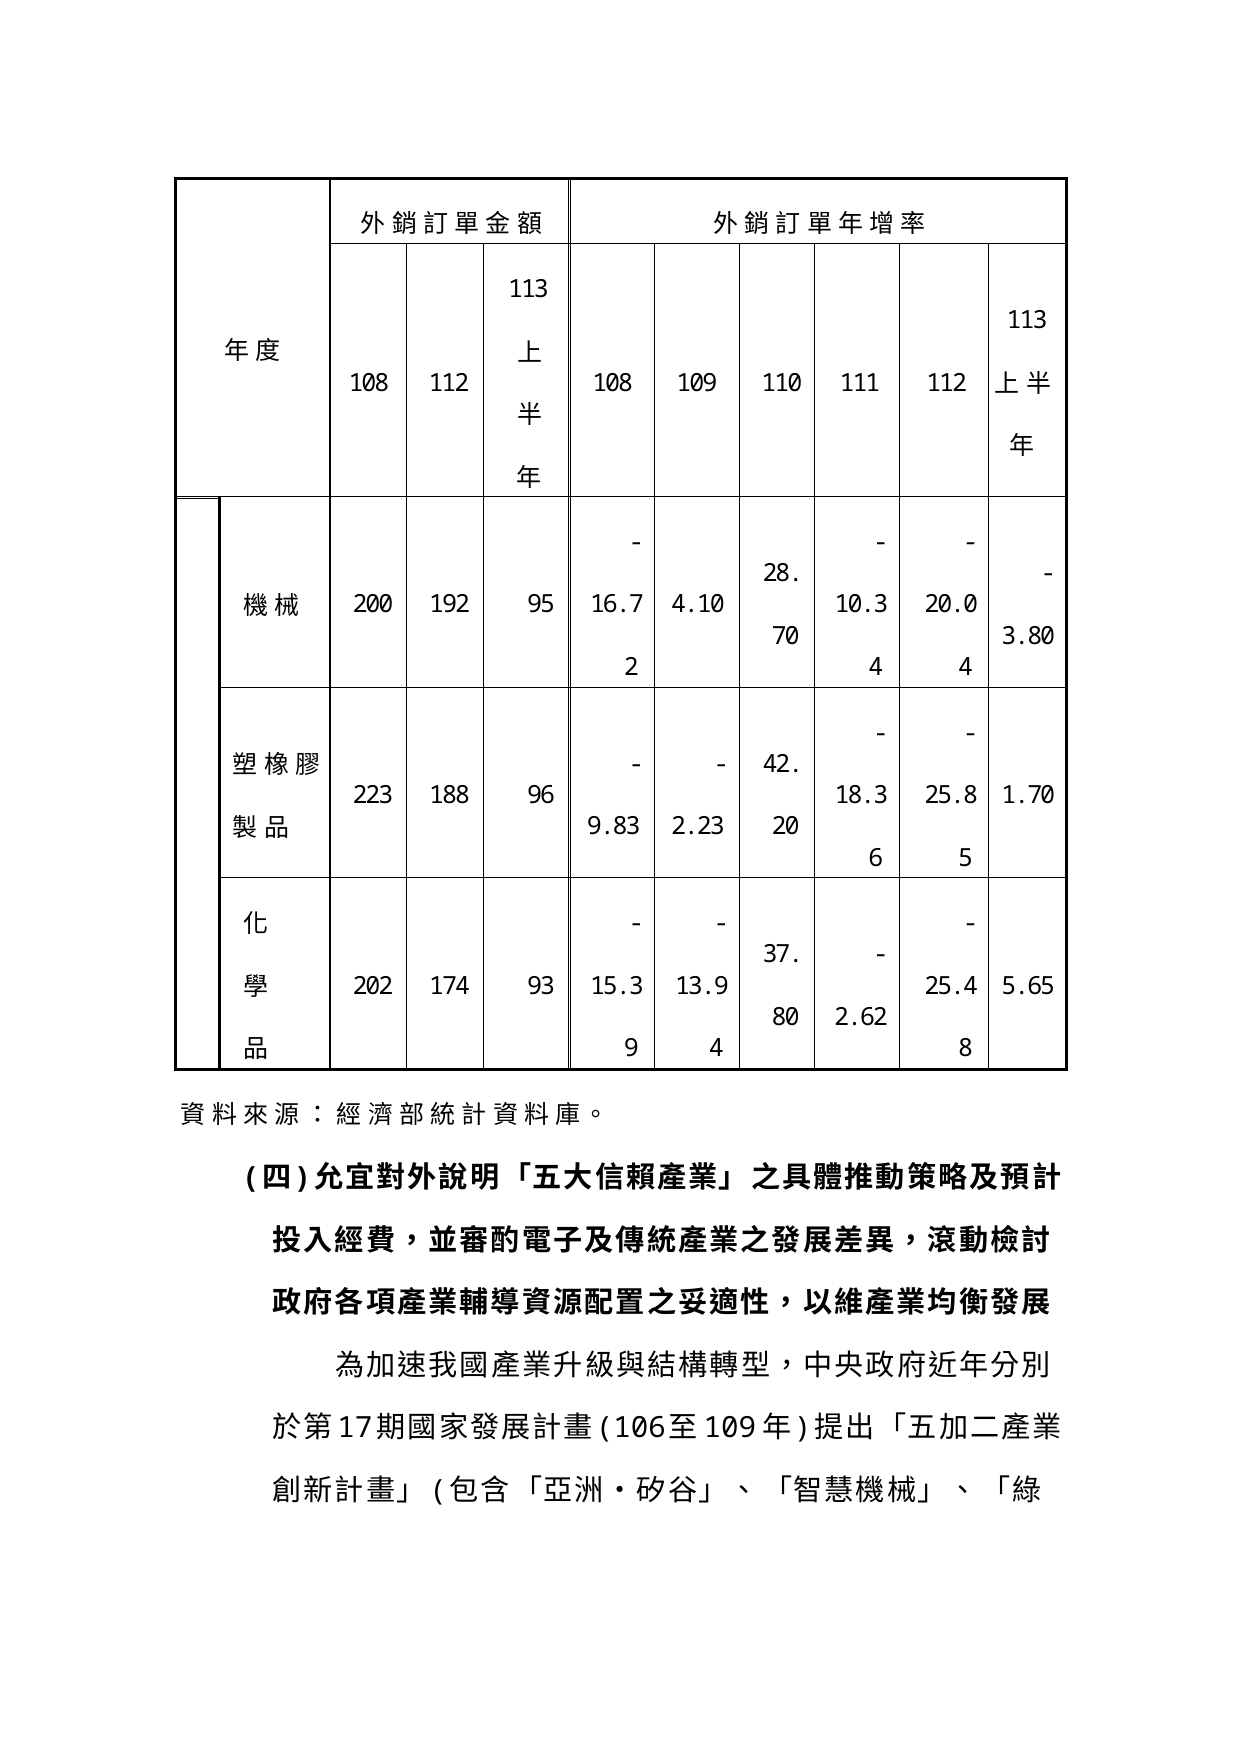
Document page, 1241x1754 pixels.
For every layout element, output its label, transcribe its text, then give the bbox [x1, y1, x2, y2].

table_cell [177, 499, 218, 1068]
table_cell 28.70 [740, 497, 814, 687]
table_cell 192 [407, 497, 483, 687]
table_header 外銷訂單金額 [331, 180, 568, 243]
table_header 年度 [177, 180, 329, 496]
table_cell 113 上半年 [484, 244, 568, 496]
table_cell 96 [484, 688, 568, 877]
table_cell 188 [407, 688, 483, 877]
table_cell -13.94 [655, 878, 739, 1068]
table_cell 4.10 [655, 497, 739, 687]
table_cell -2.62 [815, 878, 899, 1068]
table_cell -10.34 [815, 497, 899, 687]
table_cell 200 [331, 497, 406, 687]
table_cell -2.23 [655, 688, 739, 877]
table_cell 5.65 [989, 878, 1065, 1068]
table_cell 174 [407, 878, 483, 1068]
table_cell 108 [571, 244, 654, 496]
table_cell -16.72 [571, 497, 654, 687]
table_cell -3.80 [989, 497, 1065, 687]
table_cell 37.80 [740, 878, 814, 1068]
table_cell -15.39 [571, 878, 654, 1068]
table_cell 機械 [221, 497, 329, 687]
table_cell 202 [331, 878, 406, 1068]
text 為加速我國產業升級與結構轉型，中央政府近年分別於第17期國家發展計畫(106至109年)提出「五加二產業創新計畫」(包含「亞洲‧矽谷」、「智慧機械」、「綠能科技」、「生醫產業」、「國防產業」、「新農業」及「循環經濟」等)；第18期國家發展計畫(110至113年)賡續提出「六大核心戰略產業推動方案」(包含「資訊及數位產業」、「資安卓越產業」、「臺灣精準健康產業」、「國防及戰略產業」、「綠電及再生能源產業」、「民生及戰備產業」等六大核心戰略產業)等產業發展方針。 [266, 1321, 1063, 1508]
table_cell 42.20 [740, 688, 814, 877]
table_cell 化 學 品 [221, 878, 329, 1068]
table_cell 223 [331, 688, 406, 877]
table_cell 111 [815, 244, 899, 496]
table_cell 塑橡膠製品 [221, 688, 329, 877]
table_cell 110 [740, 244, 814, 496]
table_header 外銷訂單年增率 [571, 180, 1065, 243]
text 資料來源：經濟部統計資料庫。 [166, 1071, 1063, 1133]
table_cell -9.83 [571, 688, 654, 877]
table_cell 112 [900, 244, 988, 496]
table_cell -25.48 [900, 878, 988, 1068]
table_cell 108 [331, 244, 406, 496]
table_cell 109 [655, 244, 739, 496]
table_cell 95 [484, 497, 568, 687]
table_cell 93 [484, 878, 568, 1068]
table_cell -18.36 [815, 688, 899, 877]
text (四)允宜對外說明「五大信賴產業」之具體推動策略及預計投入經費，並審酌電子及傳統產業之發展差異，滾動檢討政府各項產業輔導資源配置之妥適性，以維產業均衡發展 [236, 1133, 1063, 1321]
table_cell -20.04 [900, 497, 988, 687]
table_cell 112 [407, 244, 483, 496]
table_cell -25.85 [900, 688, 988, 877]
table_cell 1.70 [989, 688, 1065, 877]
table_cell 113 上半年 [989, 244, 1065, 496]
